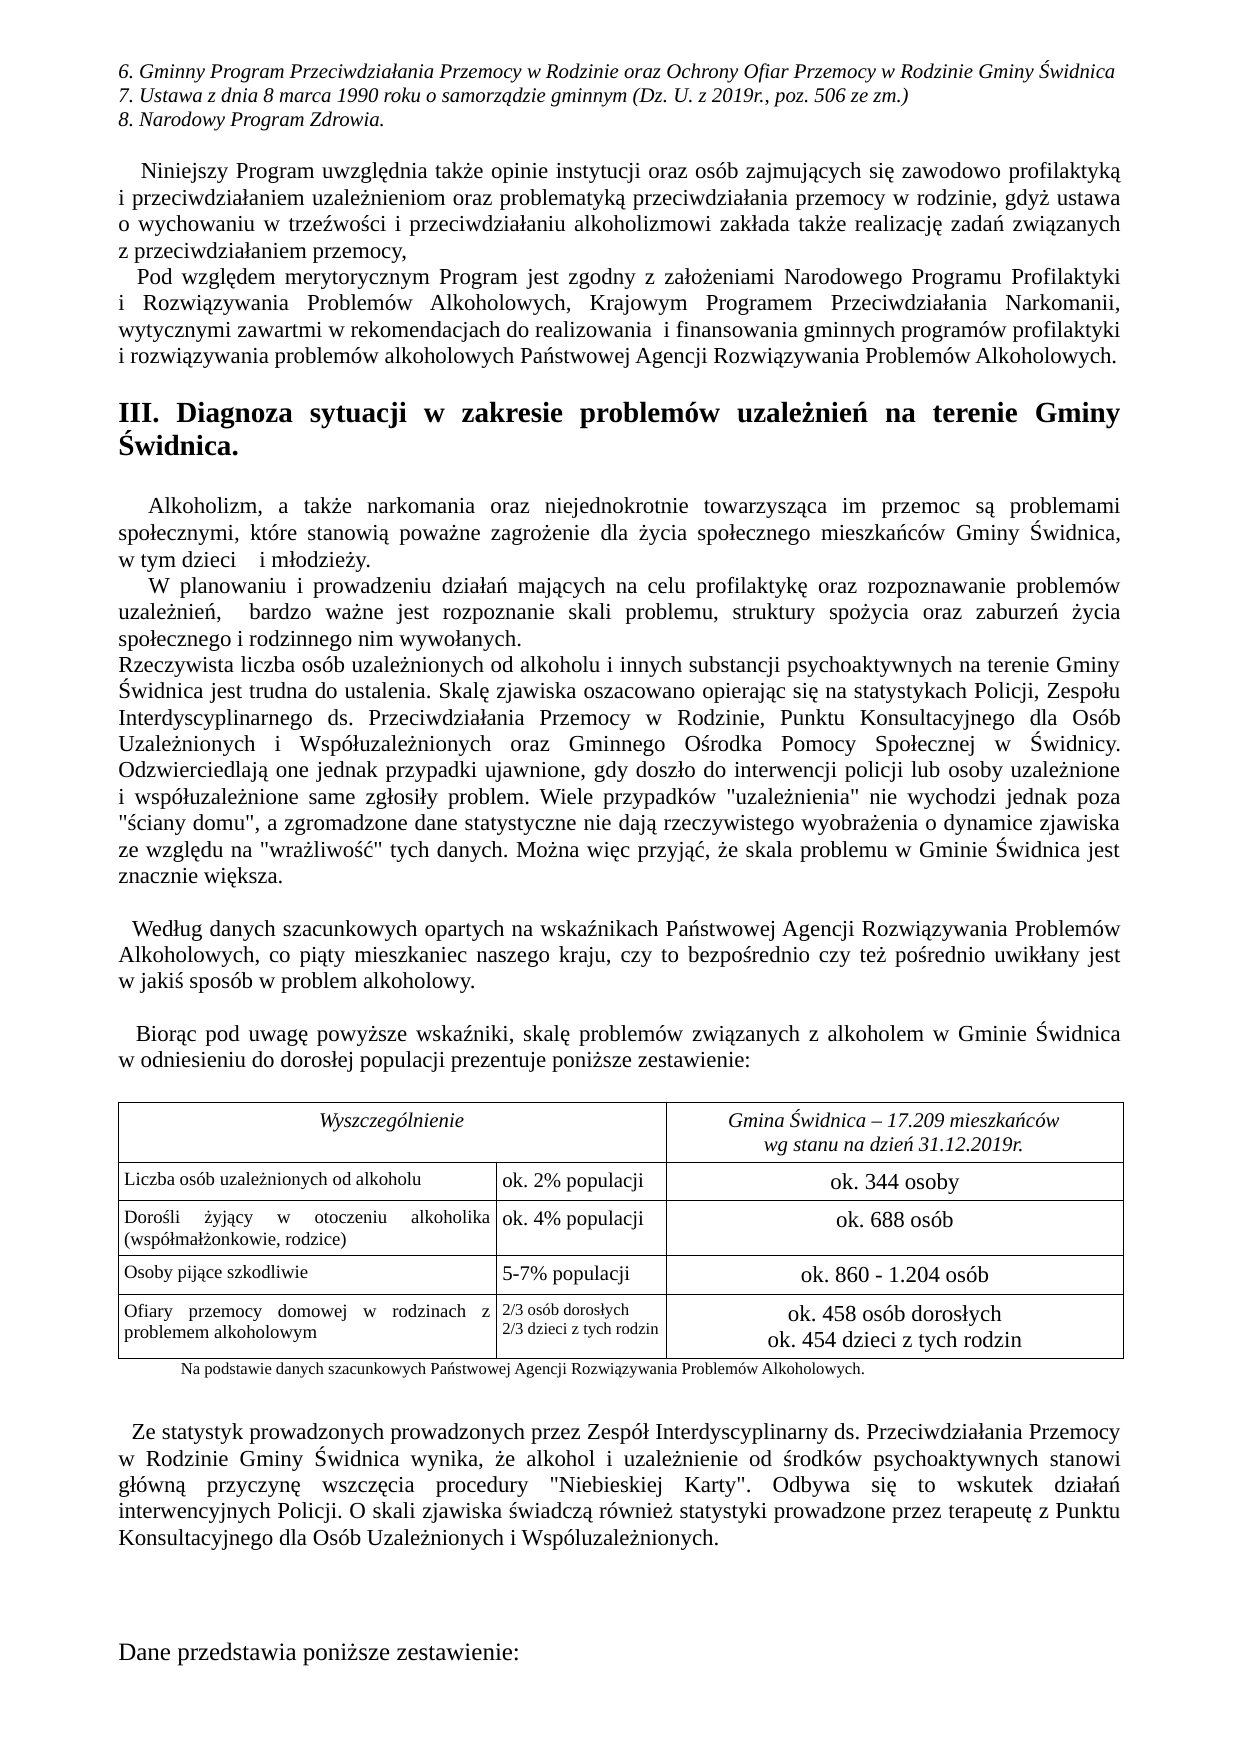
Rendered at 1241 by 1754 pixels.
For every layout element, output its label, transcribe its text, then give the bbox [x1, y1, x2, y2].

table_cell ok. 688 osób [667, 1201, 1123, 1255]
text Biorąc pod uwagę powyższe wskaźniki, skalę problemów związanych z alkoholem w Gminie Świdnica w odniesieniu do dorosłej populacji prezentuje poniższe zestawienie: [118, 1020, 1122, 1073]
text Ze statystyk prowadzonych prowadzonych przez Zespół Interdyscyplinarny ds. Przeciwdziałania Przemocy w Rodzinie Gminy Świdnica wynika, że alkohol i uzależnienie od środków psychoaktywnych stanowi główną przyczynę wszczęcia procedury "Niebieskiej Karty". Odbywa się to wskutek działań interwencyjnych Policji. O skali zjawiska świadczą również statystyki prowadzone przez terapeutę z Punktu Konsultacyjnego dla Osób Uzależnionych i Wspóluzależnionych. [118, 1416, 1122, 1550]
table_header Wyszczególnienie [119, 1103, 666, 1162]
text Dane przedstawia poniższe zestawienie: [118, 1637, 1122, 1665]
text Pod względem merytorycznym Program jest zgodny z założeniami Narodowego Programu Profilaktyki i Rozwiązywania Problemów Alkoholowych, Krajowym Programem Przeciwdziałania Narkomanii, wytycznymi zawartmi w rekomendacjach do realizowania i finansowania gminnych programów profilaktyki i rozwiązywania problemów alkoholowych Państwowej Agencji Rozwiązywania Problemów Alkoholowych. [118, 263, 1122, 368]
table_header Gmina Świdnica – 17.209 mieszkańców wg stanu na dzień 31.12.2019r. [667, 1103, 1123, 1162]
table_cell Dorośli żyjący w otoczeniu alkoholika (współmałżonkowie, rodzice) [119, 1201, 496, 1255]
text 6. Gminny Program Przeciwdziałania Przemocy w Rodzinie oraz Ochrony Ofiar Przemocy w Rodzinie Gminy Świdnica [118, 59, 1122, 83]
table_cell ok. 4% populacji [497, 1201, 666, 1255]
table_cell Osoby pijące szkodliwie [119, 1256, 496, 1293]
table_cell ok. 860 - 1.204 osób [667, 1256, 1123, 1293]
text W planowaniu i prowadzeniu działań mających na celu profilaktykę oraz rozpoznawanie problemów uzależnień, bardzo ważne jest rozpoznanie skali problemu, struktury spożycia oraz zaburzeń życia społecznego i rodzinnego nim wywołanych. [118, 572, 1122, 651]
table_cell Ofiary przemocy domowej w rodzinach z problemem alkoholowym [119, 1295, 496, 1358]
table_cell 5-7% populacji [497, 1256, 666, 1293]
table_cell 2/3 osób dorosłych 2/3 dzieci z tych rodzin [497, 1295, 666, 1358]
text Według danych szacunkowych opartych na wskaźnikach Państwowej Agencji Rozwiązywania Problemów Alkoholowych, co piąty mieszkaniec naszego kraju, czy to bezpośrednio czy też pośrednio uwikłany jest w jakiś sposób w problem alkoholowy. [118, 915, 1122, 994]
text Rzeczywista liczba osób uzależnionych od alkoholu i innych substancji psychoaktywnych na terenie Gminy Świdnica jest trudna do ustalenia. Skalę zjawiska oszacowano opierając się na statystykach Policji, Zespołu Interdyscyplinarnego ds. Przeciwdziałania Przemocy w Rodzinie, Punktu Konsultacyjnego dla Osób Uzależnionych i Współuzależnionych oraz Gminnego Ośrodka Pomocy Społecznej w Świdnicy. Odzwierciedlają one jednak przypadki ujawnione, gdy doszło do interwencji policji lub osoby uzależnione i współuzależnione same zgłosiły problem. Wiele przypadków "uzależnienia" nie wychodzi jednak poza "ściany domu", a zgromadzone dane statystyczne nie dają rzeczywistego wyobrażenia o dynamice zjawiska ze względu na "wrażliwość" tych danych. Można więc przyjąć, że skala problemu w Gminie Świdnica jest znacznie większa. [118, 651, 1122, 888]
text 7. Ustawa z dnia 8 marca 1990 roku o samorządzie gminnym (Dz. U. z 2019r., poz. 506 ze zm.) [118, 83, 1122, 107]
text Niniejszy Program uwzględnia także opinie instytucji oraz osób zajmujących się zawodowo profilaktyką i przeciwdziałaniem uzależnieniom oraz problematyką przeciwdziałania przemocy w rodzinie, gdyż ustawa o wychowaniu w trzeźwości i przeciwdziałaniu alkoholizmowi zakłada także realizację zadań związanych z przeciwdziałaniem przemocy, [118, 158, 1122, 263]
text Alkoholizm, a także narkomania oraz niejednokrotnie towarzysząca im przemoc są problemami społecznymi, które stanowią poważne zagrożenie dla życia społecznego mieszkańców Gminy Świdnica, w tym dzieci i młodzieży. [118, 491, 1122, 572]
table_cell ok. 2% populacji [497, 1163, 666, 1200]
text 8. Narodowy Program Zdrowia. [118, 107, 1122, 131]
table_cell Liczba osób uzależnionych od alkoholu [119, 1163, 496, 1200]
text III. Diagnoza sytuacji w zakresie problemów uzależnień na terenie Gminy Świdnica. [118, 395, 1122, 462]
text Na podstawie danych szacunkowych Państwowej Agencji Rozwiązywania Problemów Alkoholowych. [118, 1359, 1122, 1378]
table_cell ok. 344 osoby [667, 1163, 1123, 1200]
table_cell ok. 458 osób dorosłych ok. 454 dzieci z tych rodzin [667, 1295, 1123, 1358]
